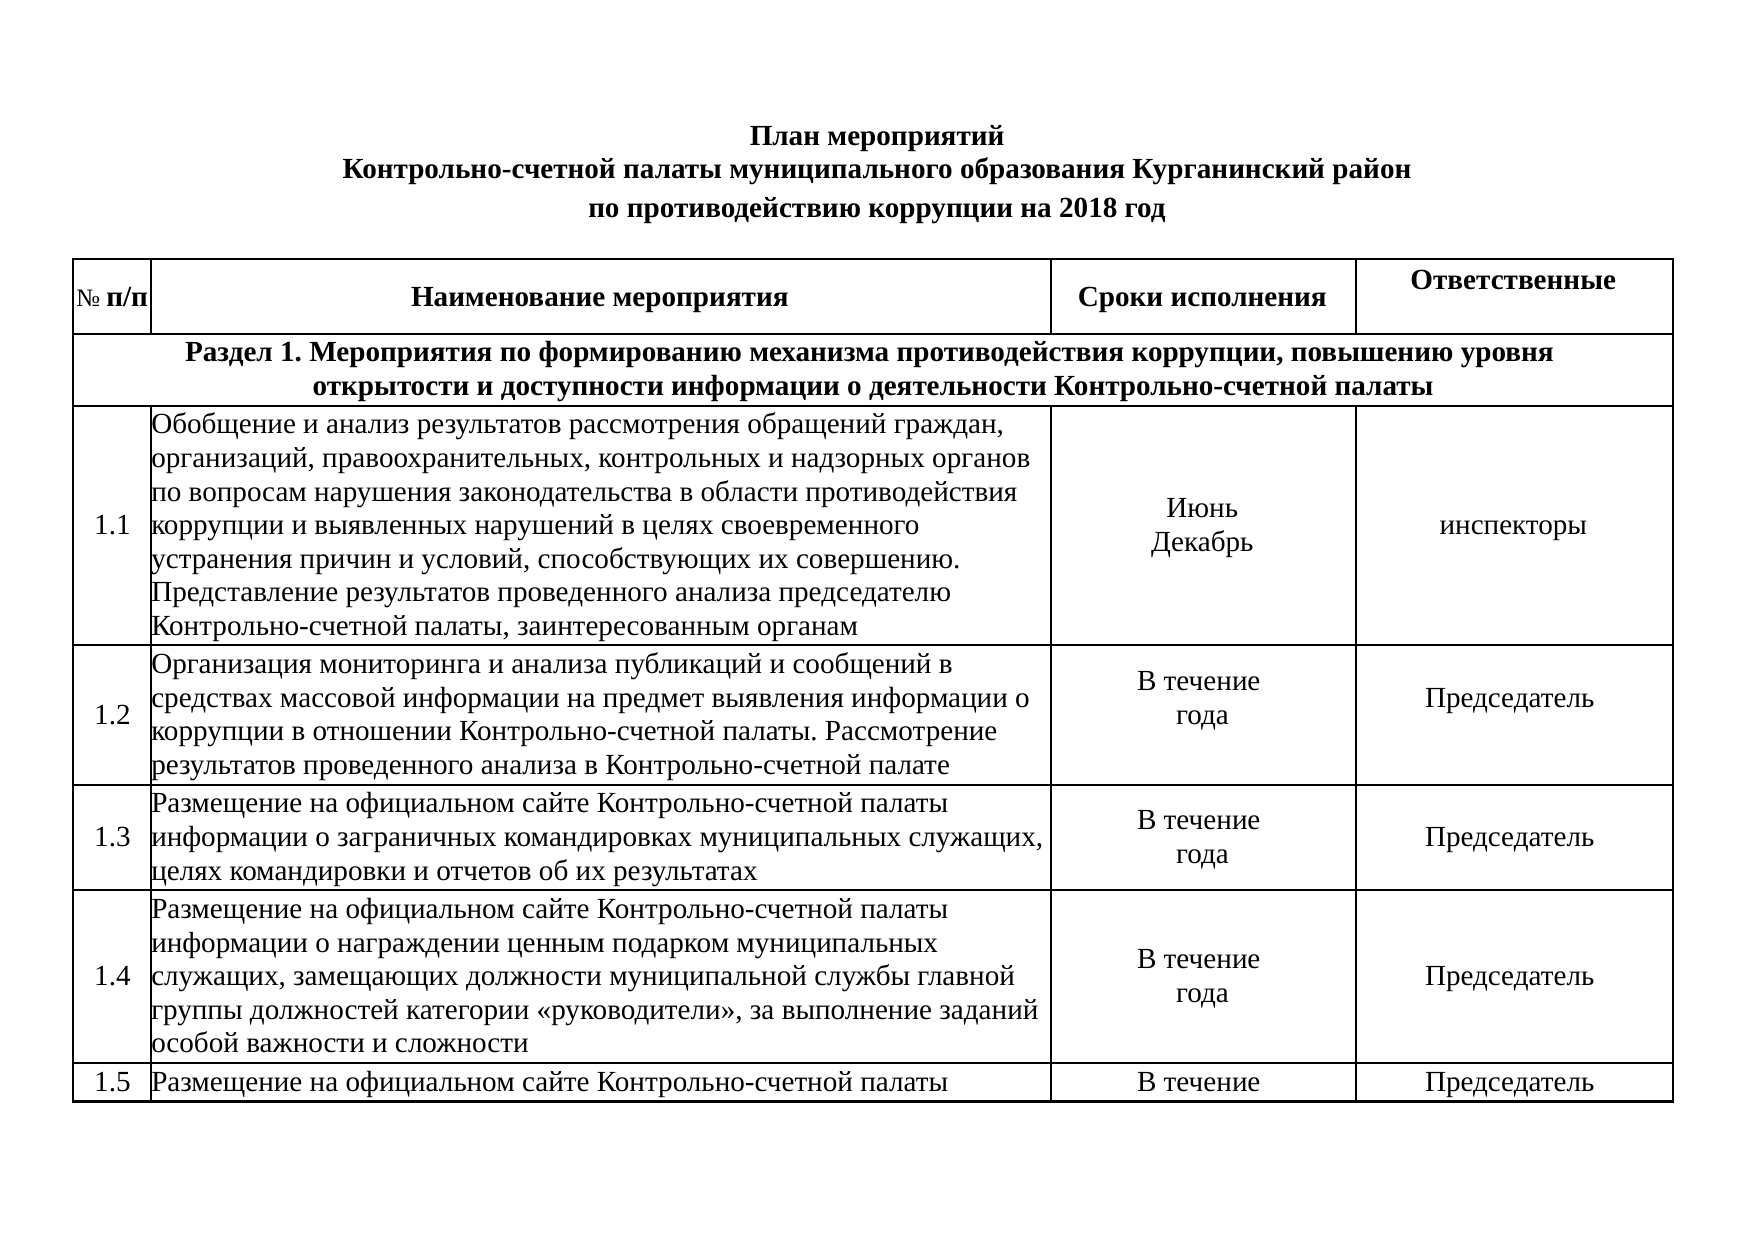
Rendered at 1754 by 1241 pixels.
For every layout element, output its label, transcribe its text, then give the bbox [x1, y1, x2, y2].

table_cell 1.2 [74, 646, 150, 783]
table_cell Раздел 1. Мероприятия по формированию механизма противодействия коррупции, повышению уровня открытости и доступности информации о деятельности Контрольно-счетной палаты [74, 335, 1672, 404]
text План мероприятий [118, 118, 1636, 152]
table_header № п/п [74, 260, 150, 332]
table_cell 1.5 [74, 1064, 150, 1100]
table_cell В течение [1052, 1064, 1355, 1100]
table_cell [1674, 644, 1681, 783]
table_cell Размещение на официальном сайте Контрольно-счетной палаты информации о заграничных командировках муниципальных служащих, целях командировки и отчетов об их результатах [152, 786, 1050, 889]
text Контрольно-счетной палаты муниципального образования Курганинский район [118, 152, 1636, 185]
table_cell [1674, 784, 1681, 889]
text по противодействию коррупции на 2018 год [118, 190, 1636, 224]
table_cell 1.4 [74, 891, 150, 1062]
table_cell инспекторы [1357, 407, 1672, 644]
table_cell [1674, 333, 1681, 404]
table_cell Организация мониторинга и анализа публикаций и сообщений в средствах массовой информации на предмет выявления информации о коррупции в отношении Контрольно-счетной палаты. Рассмотрение результатов проведенного анализа в Контрольно-счетной палате [152, 646, 1050, 783]
table_cell [1674, 1062, 1681, 1100]
table_cell Председатель [1357, 891, 1672, 1062]
table_cell Председатель [1357, 646, 1672, 783]
table_cell 1.1 [74, 407, 150, 644]
table_cell Председатель [1357, 1064, 1672, 1100]
table_cell В течение года [1052, 646, 1355, 783]
table_cell В течение года [1052, 891, 1355, 1062]
table_header Сроки исполнения [1052, 260, 1355, 332]
table_cell 1.3 [74, 786, 150, 889]
table_cell Июнь Декабрь [1052, 407, 1355, 644]
table_cell Председатель [1357, 786, 1672, 889]
table_cell В течение года [1052, 786, 1355, 889]
table_cell Обобщение и анализ результатов рассмотрения обращений граждан, организаций, правоохранительных, контрольных и надзорных органов по вопросам нарушения законодательства в области противодействия коррупции и выявленных нарушений в целях своевременного устранения причин и условий, способствующих их совершению. Представление результатов проведенного анализа председателю Контрольно-счетной палаты, заинтересованным органам [152, 407, 1050, 644]
table_cell Размещение на официальном сайте Контрольно-счетной палаты информации о награждении ценным подарком муниципальных служащих, замещающих должности муниципальной службы главной группы должностей категории «руководители», за выполнение заданий особой важности и сложности [152, 891, 1050, 1062]
table_cell [1674, 889, 1681, 1062]
table_header Ответственные [1357, 260, 1672, 332]
table_header Наименование мероприятия [152, 260, 1050, 332]
table_cell [1674, 405, 1681, 644]
table_header [1674, 258, 1681, 332]
table_cell Размещение на официальном сайте Контрольно-счетной палаты [152, 1064, 1050, 1100]
